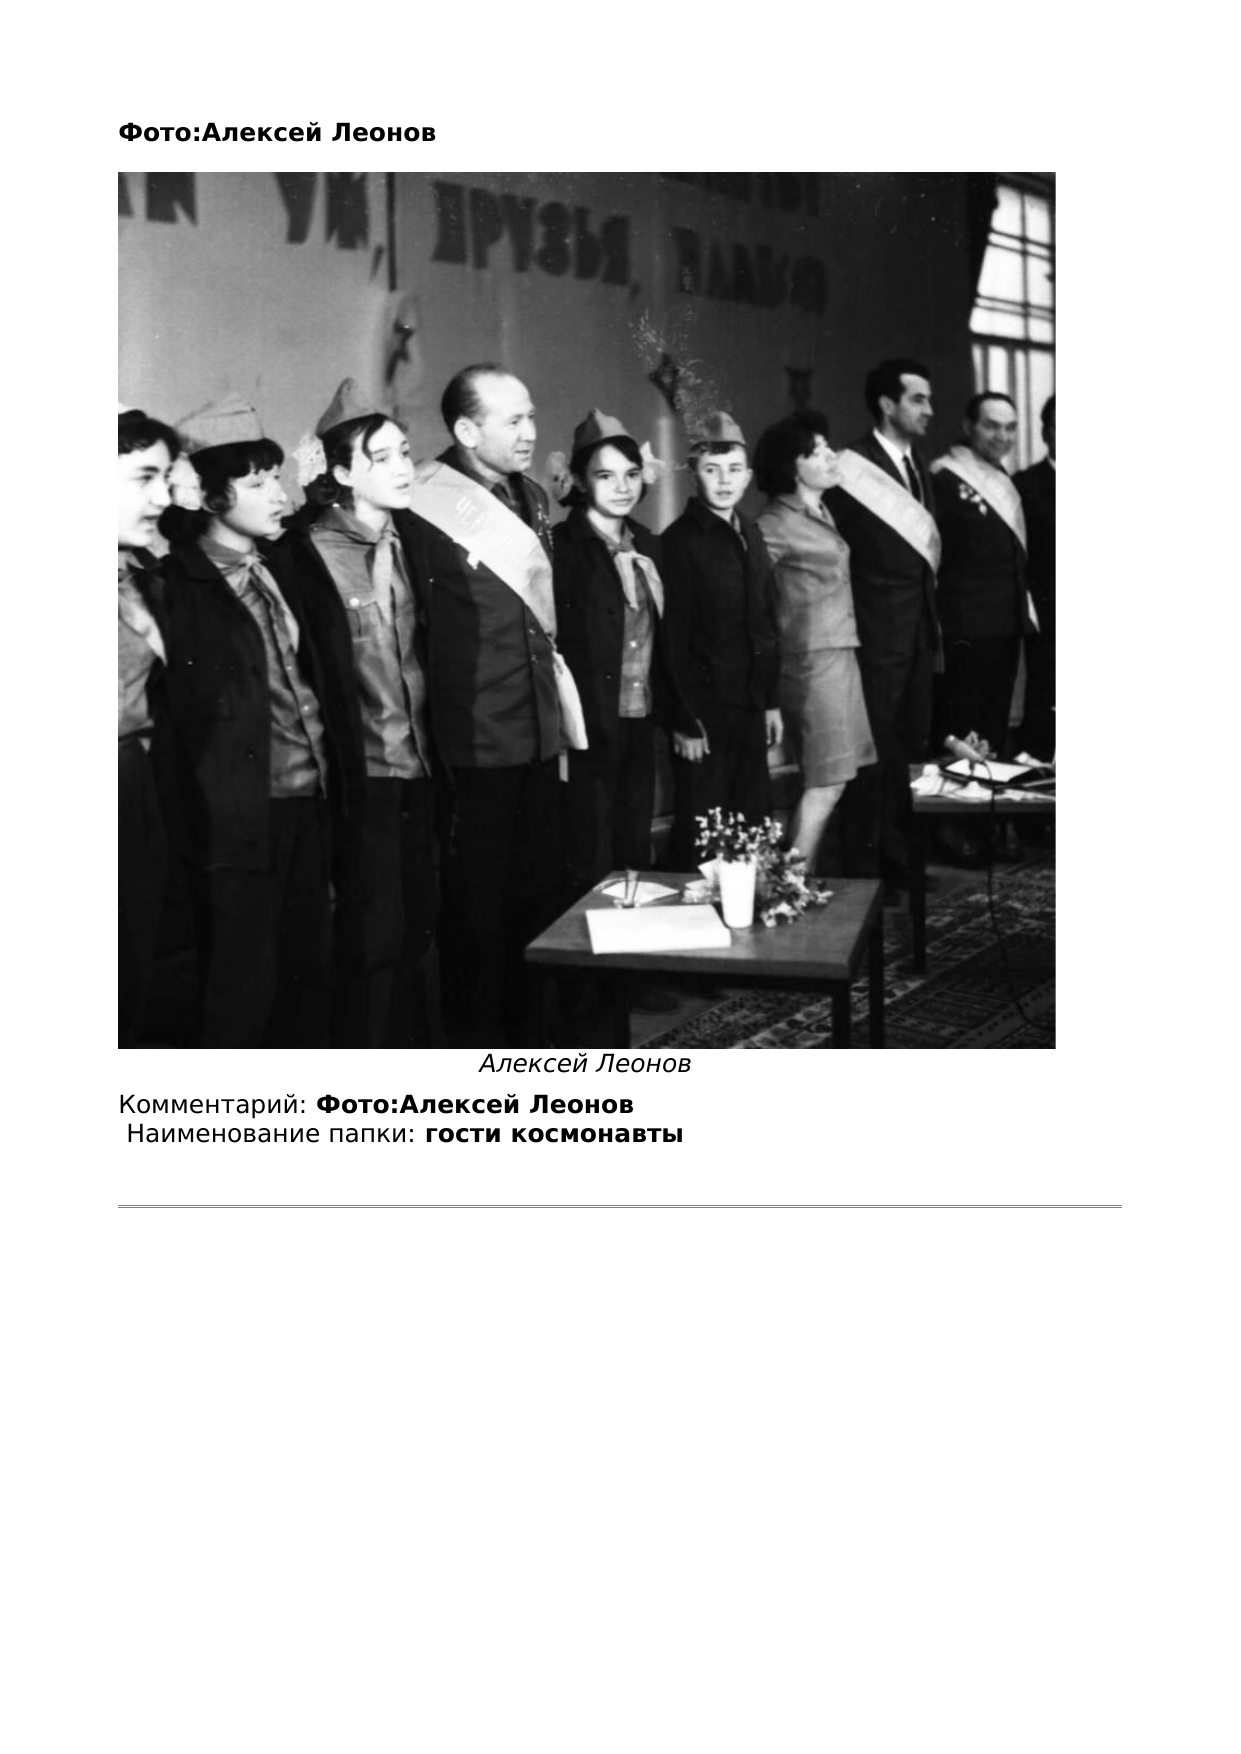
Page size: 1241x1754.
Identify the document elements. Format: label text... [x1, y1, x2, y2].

subtitle Фото:Алексей Леонов [118, 118, 1122, 147]
picture [118, 172, 1056, 1049]
text Комментарий: Фото:Алексей Леонов Наименование папки: гости космонавты [118, 1090, 1122, 1178]
text Алексей Леонов [118, 1049, 1056, 1078]
